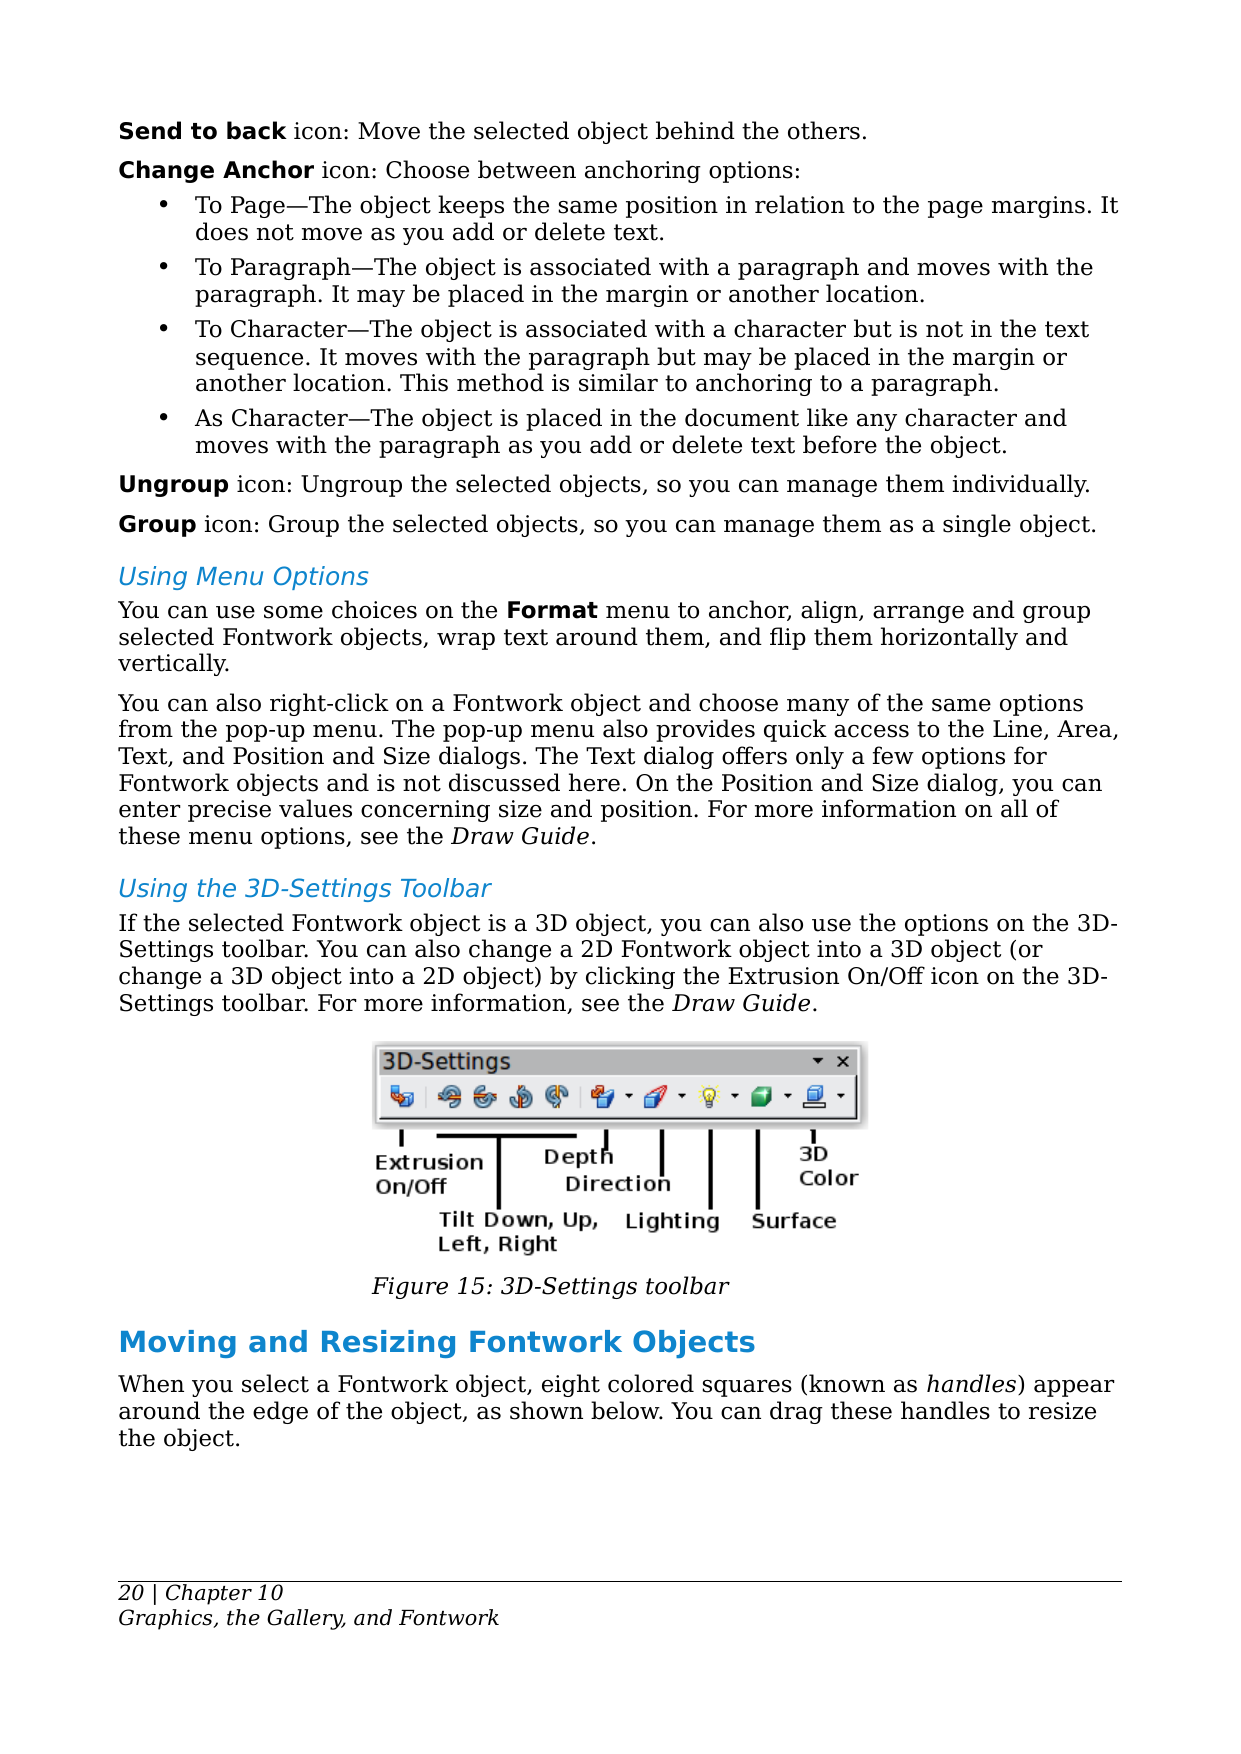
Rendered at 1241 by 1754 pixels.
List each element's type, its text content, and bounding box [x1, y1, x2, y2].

list As Character—The object is placed in the document like any character and moves with the paragraph as you add or delete text before the object. [156, 403, 1122, 459]
text You can also right-click on a Fontwork object and choose many of the same options from the pop-up menu. The pop-up menu also provides quick access to the Line, Area, Text, and Position and Size dialogs. The Text dialog offers only a few options for Fontwork objects and is not discussed here. On the Position and Size dialog, you can enter precise values concerning size and position. For more information on all of these menu options, see the Draw Guide. [118, 690, 1122, 850]
subtitle Moving and Resizing Fontwork Objects [118, 1325, 1122, 1359]
text When you select a Fontwork object, eight colored squares (known as handles) appear around the edge of the object, as shown below. You can drag these handles to resize the object. [118, 1372, 1122, 1452]
list To Paragraph—The object is associated with a paragraph and moves with the paragraph. It may be placed in the margin or another location. [156, 252, 1122, 308]
list To Character—The object is associated with a character but is not in the text sequence. It moves with the paragraph but may be placed in the margin or another location. This method is similar to anchoring to a paragraph. [156, 314, 1122, 397]
list To Page—The object keeps the same position in relation to the page margins. It does not move as you add or delete text. [156, 190, 1122, 246]
list Change Anchor icon: Choose between anchoring options: [118, 157, 1122, 184]
subtitle Using Menu Options [118, 562, 1122, 591]
text Group icon: Group the selected objects, so you can manage them as a single object. [118, 511, 1122, 537]
text Figure 15: 3D-Settings toolbar [372, 1273, 868, 1300]
text Send to back icon: Move the selected object behind the others. [118, 118, 1122, 145]
text If the selected Fontwork object is a 3D object, you can also use the options on the 3D-Settings toolbar. You can also change a 2D Fontwork object into a 3D object (or change a 3D object into a 2D object) by clicking the Extrusion On/Off icon on the 3D-Settings toolbar. For more information, see the Draw Guide. [118, 910, 1122, 1016]
subtitle Using the 3D-Settings Toolbar [118, 874, 1122, 903]
text Ungroup icon: Ungroup the selected objects, so you can manage them individually. [118, 472, 1122, 498]
picture [371, 1041, 869, 1267]
text You can use some choices on the Format menu to anchor, align, arrange and group selected Fontwork objects, wrap text around them, and flip them horizontally and vertically. [118, 597, 1122, 677]
